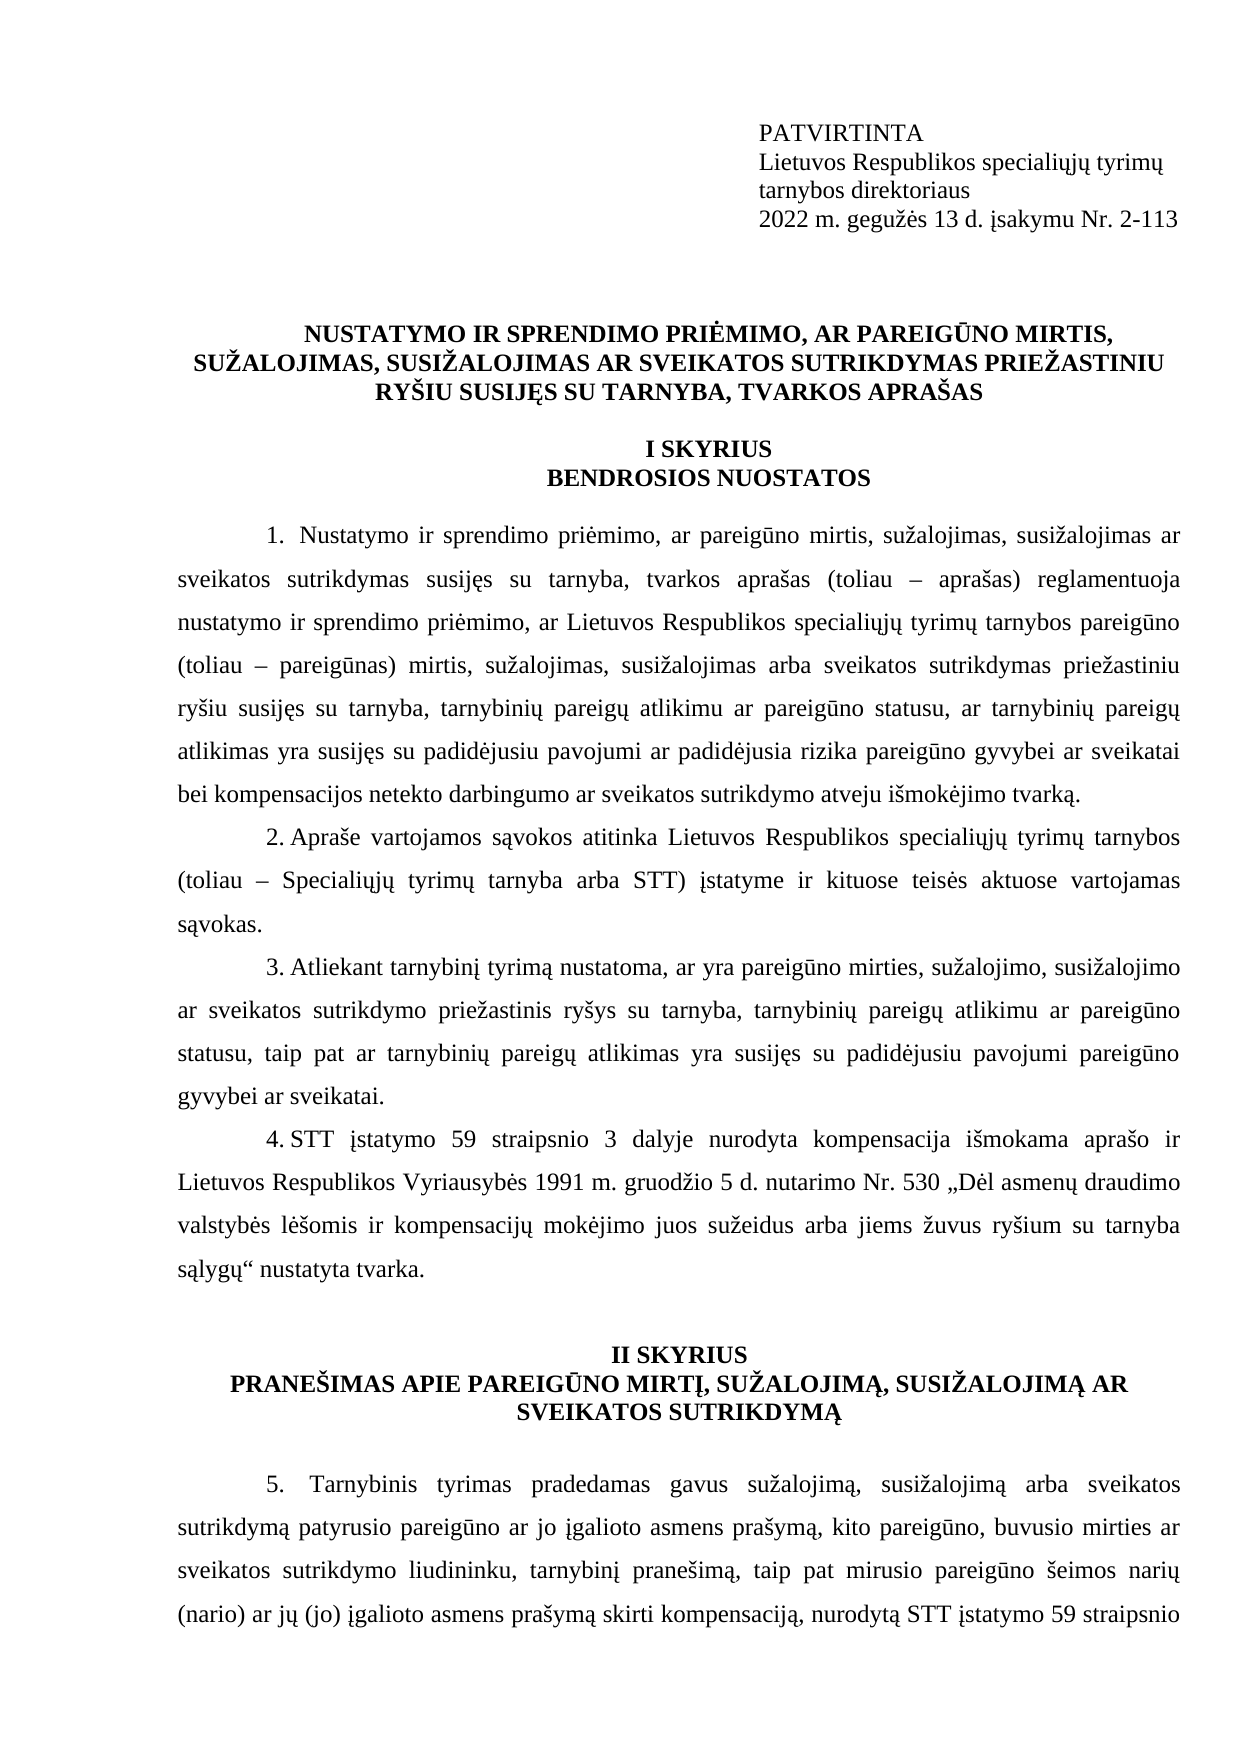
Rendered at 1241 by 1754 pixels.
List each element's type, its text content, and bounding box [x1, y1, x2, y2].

text 3. Atliekant tarnybinį tyrimą nustatoma, ar yra pareigūno mirties, sužalojimo, susižalojimo ar sveikatos sutrikdymo priežastinis ryšys su tarnyba, tarnybinių pareigų atlikimu ar pareigūno statusu, taip pat ar tarnybinių pareigų atlikimas yra susijęs su padidėjusiu pavojumi pareigūno gyvybei ar sveikatai. [177, 952, 1181, 1110]
text 5. Tarnybinis tyrimas pradedamas gavus sužalojimą, susižalojimą arba sveikatos sutrikdymą patyrusio pareigūno ar jo įgalioto asmens prašymą, kito pareigūno, buvusio mirties ar sveikatos sutrikdymo liudininku, tarnybinį pranešimą, taip pat mirusio pareigūno šeimos narių (nario) ar jų (jo) įgalioto asmens prašymą skirti kompensaciją, nurodytą STT įstatymo 59 straipsnio [177, 1469, 1181, 1627]
text NUSTATYMO IR SPRENDIMO PRIĖMIMO, AR PAREIGŪNO MIRTIS, SUŽALOJIMAS, SUSIŽALOJIMAS AR SVEIKATOS SUTRIKDYMAS PRIEŽASTINIU RYŠIU SUSIJĘS SU TARNYBA, TVARKOS APRAŠAS [177, 319, 1181, 406]
text I SKYRIUS [177, 434, 1181, 463]
text 1. Nustatymo ir sprendimo priėmimo, ar pareigūno mirtis, sužalojimas, susižalojimas ar sveikatos sutrikdymas susijęs su tarnyba, tvarkos aprašas (toliau – aprašas) reglamentuoja nustatymo ir sprendimo priėmimo, ar Lietuvos Respublikos specialiųjų tyrimų tarnybos pareigūno (toliau – pareigūnas) mirtis, sužalojimas, susižalojimas arba sveikatos sutrikdymas priežastiniu ryšiu susijęs su tarnyba, tarnybinių pareigų atlikimu ar pareigūno statusu, ar tarnybinių pareigų atlikimas yra susijęs su padidėjusiu pavojumi ar padidėjusia rizika pareigūno gyvybei ar sveikatai bei kompensacijos netekto darbingumo ar sveikatos sutrikdymo atveju išmokėjimo tvarką. [177, 521, 1181, 808]
text 2. Apraše vartojamos sąvokos atitinka Lietuvos Respublikos specialiųjų tyrimų tarnybos (toliau – Specialiųjų tyrimų tarnyba arba STT) įstatyme ir kituose teisės aktuose vartojamas sąvokas. [177, 822, 1181, 937]
text 2022 m. gegužės 13 d. įsakymu Nr. 2-113 [177, 204, 1181, 233]
text II SKYRIUS [177, 1340, 1181, 1369]
text 4. STT įstatymo 59 straipsnio 3 dalyje nurodyta kompensacija išmokama aprašo ir Lietuvos Respublikos Vyriausybės 1991 m. gruodžio 5 d. nutarimo Nr. 530 „Dėl asmenų draudimo valstybės lėšomis ir kompensacijų mokėjimo juos sužeidus arba jiems žuvus ryšium su tarnyba sąlygų“ nustatyta tvarka. [177, 1124, 1181, 1282]
text tarnybos direktoriaus [177, 176, 1181, 204]
text BENDROSIOS NUOSTATOS [177, 463, 1181, 492]
text PATVIRTINTA [177, 118, 1181, 147]
text PRANEŠIMAS APIE PAREIGŪNO MIRTĮ, SUŽALOJIMĄ, SUSIŽALOJIMĄ AR SVEIKATOS SUTRIKDYMĄ [177, 1369, 1181, 1426]
text Lietuvos Respublikos specialiųjų tyrimų [177, 147, 1181, 176]
